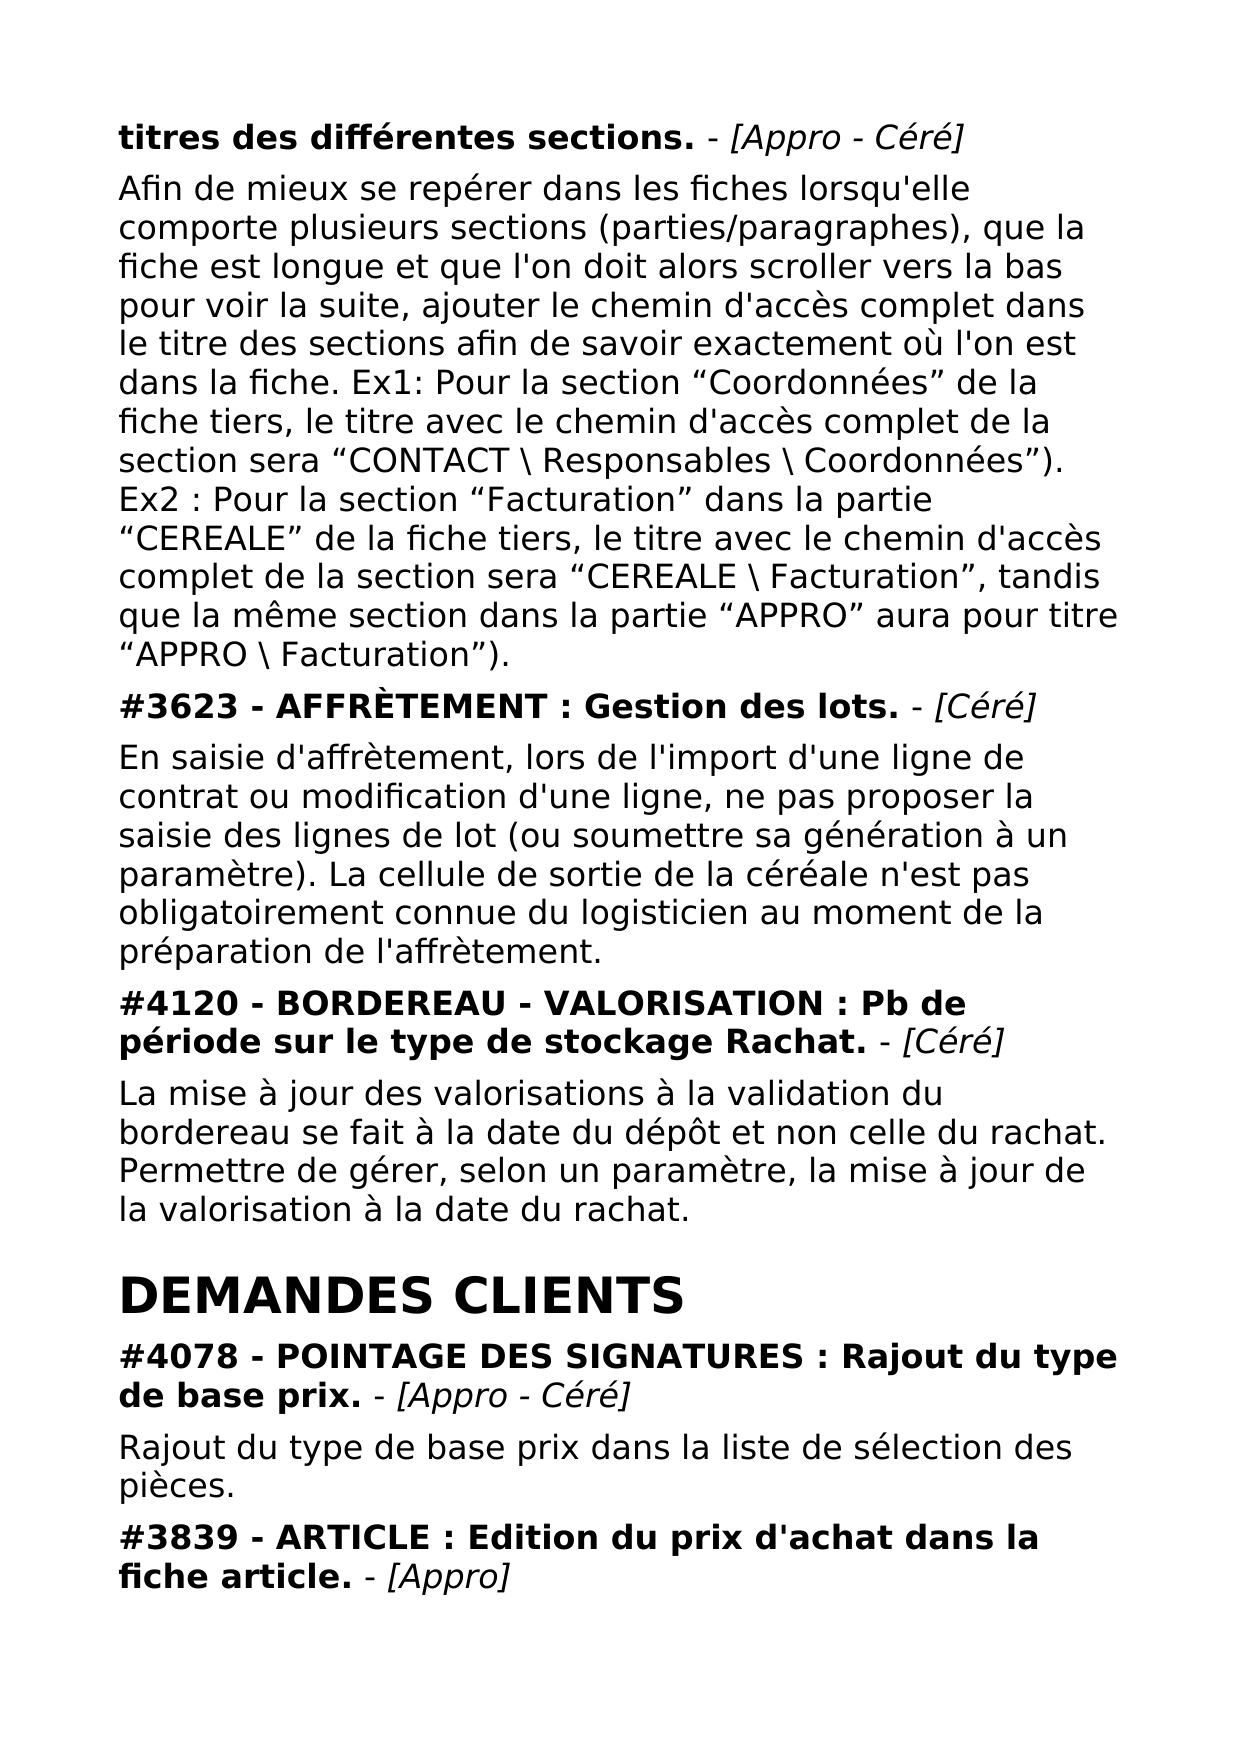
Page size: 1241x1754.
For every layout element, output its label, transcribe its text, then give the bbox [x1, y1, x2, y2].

text En saisie d'affrètement, lors de l'import d'une ligne de contrat ou modification d'une ligne, ne pas proposer la saisie des lignes de lot (ou soumettre sa génération à un paramètre). La cellule de sortie de la céréale n'est pas obligatoirement connue du logisticien au moment de la préparation de l'affrètement. [118, 738, 1122, 972]
subtitle DEMANDES CLIENTS [118, 1267, 1122, 1325]
text #4120 - BORDEREAU - VALORISATION : Pb de période sur le type de stockage Rachat. - [Céré] [118, 984, 1122, 1062]
text #3623 - AFFRÈTEMENT : Gestion des lots. - [Céré] [118, 687, 1122, 726]
text La mise à jour des valorisations à la validation du bordereau se fait à la date du dépôt et non celle du rachat. Permettre de gérer, selon un paramètre, la mise à jour de la valorisation à la date du rachat. [118, 1074, 1122, 1230]
text Afin de mieux se repérer dans les fiches lorsqu'elle comporte plusieurs sections (parties/paragraphes), que la fiche est longue et que l'on doit alors scroller vers la bas pour voir la suite, ajouter le chemin d'accès complet dans le titre des sections afin de savoir exactement où l'on est dans la fiche. Ex1: Pour la section “Coordonnées” de la fiche tiers, le titre avec le chemin d'accès complet de la section sera “CONTACT \ Responsables \ Coordonnées”). Ex2 : Pour la section “Facturation” dans la partie “CEREALE” de la fiche tiers, le titre avec le chemin d'accès complet de la section sera “CEREALE \ Facturation”, tandis que la même section dans la partie “APPRO” aura pour titre “APPRO \ Facturation”). [118, 169, 1122, 674]
text #4078 - POINTAGE DES SIGNATURES : Rajout du type de base prix. - [Appro - Céré] [118, 1338, 1122, 1416]
text #3839 - ARTICLE : Edition du prix d'achat dans la fiche article. - [Appro] [118, 1518, 1122, 1596]
text Rajout du type de base prix dans la liste de sélection des pièces. [118, 1428, 1122, 1506]
text titres des différentes sections. - [Appro - Céré] [118, 118, 1122, 157]
